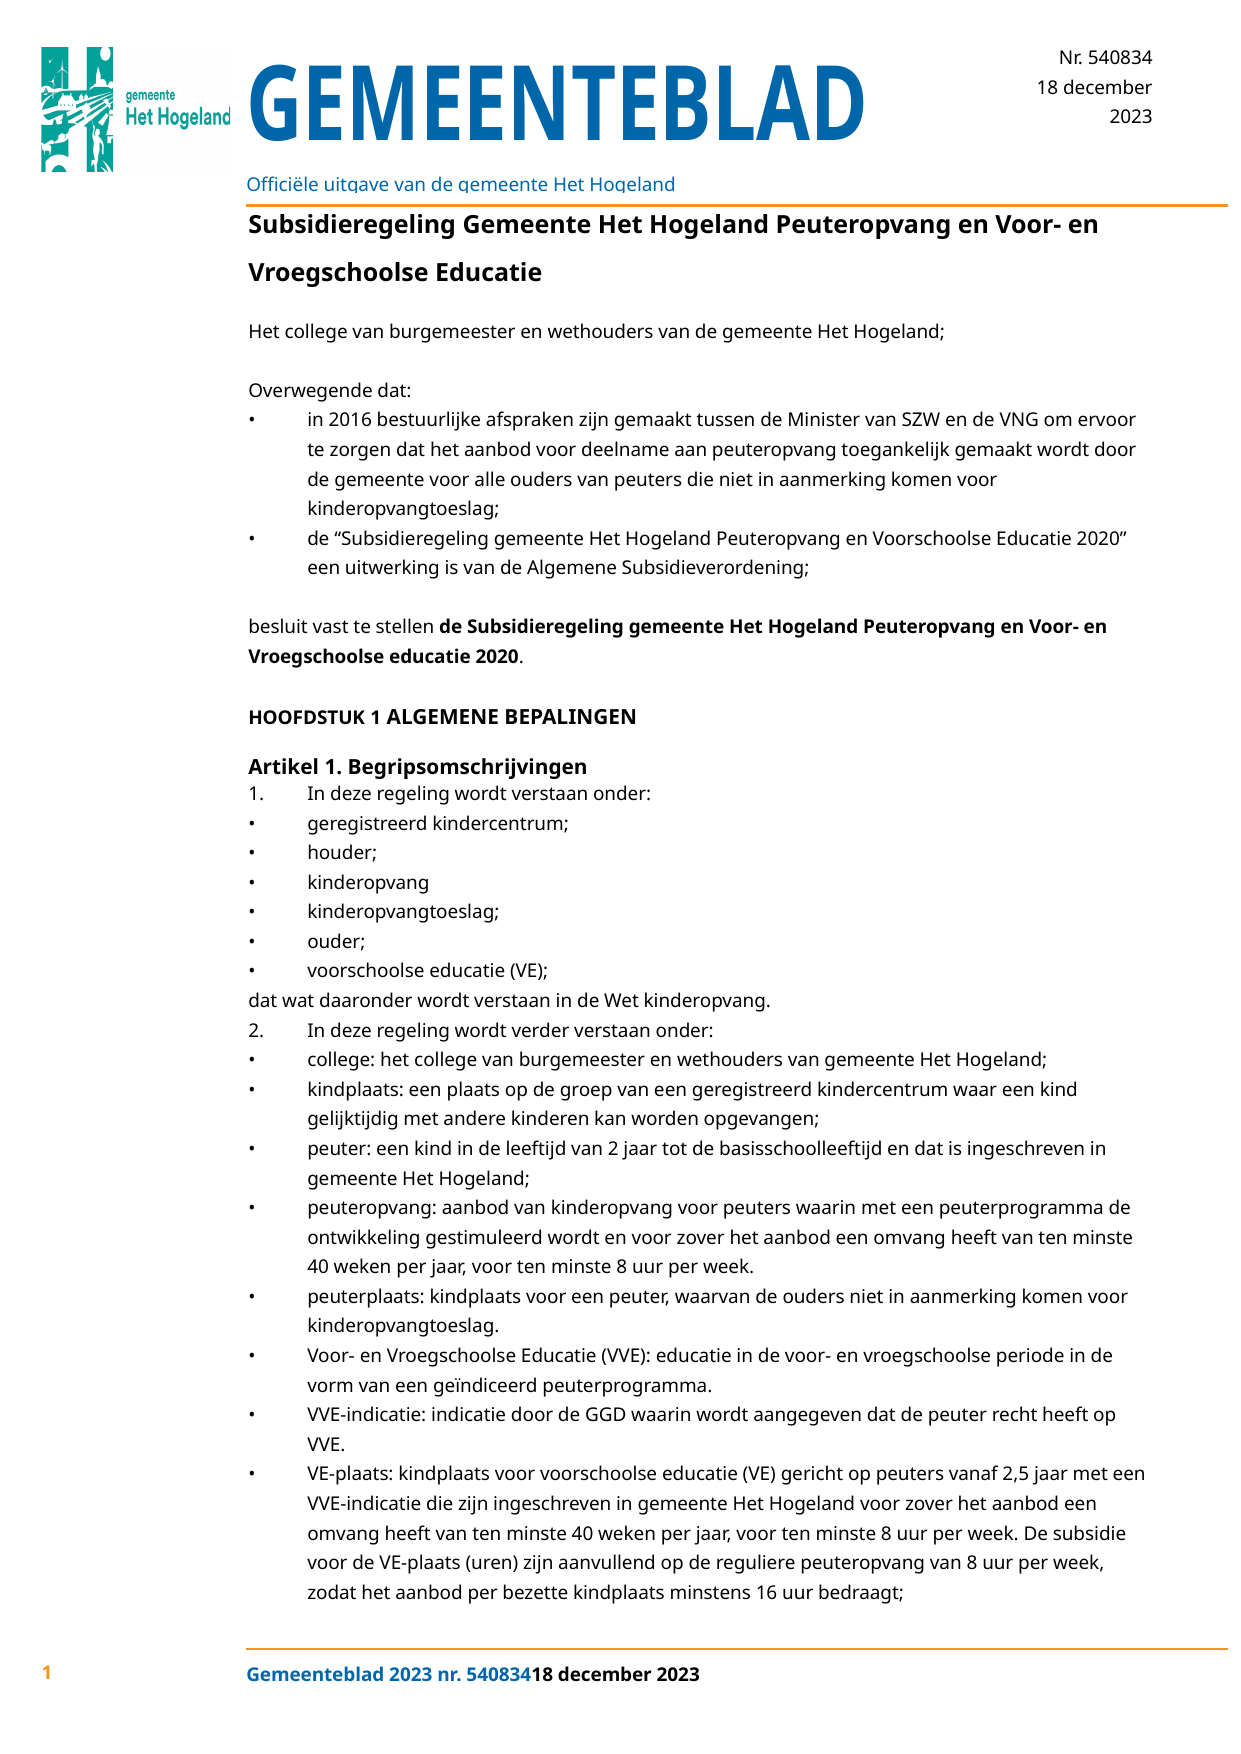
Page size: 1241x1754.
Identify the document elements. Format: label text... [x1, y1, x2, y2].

list de “Subsidieregeling gemeente Het Hogeland Peuteropvang en Voorschoolse Educatie 2020” een uitwerking is van de Algemene Subsidieverordening; [248, 525, 1152, 580]
picture [41, 47, 231, 172]
list Voor- en Vroegschoolse Educatie (VVE): educatie in de voor- en vroegschoolse periode in de vorm van een geïndiceerd peuterprogramma. [248, 1342, 1152, 1398]
list in 2016 bestuurlijke afspraken zijn gemaakt tussen de Minister van SZW en de VNG om ervoor te zorgen dat het aanbod voor deelname aan peuteropvang toegankelijk gemaakt wordt door de gemeente voor alle ouders van peuters die niet in aanmerking komen voor kinderopvangtoeslag; [248, 407, 1152, 521]
list peuter: een kind in de leeftijd van 2 jaar tot de basisschoolleeftijd en dat is ingeschreven in gemeente Het Hogeland; [248, 1135, 1152, 1191]
list kinderopvangtoeslag; [248, 898, 1152, 924]
text Subsidieregeling Gemeente Het Hogeland Peuteropvang en Voor- en Vroegschoolse Educatie [248, 207, 1152, 288]
list kindplaats: een plaats op de groep van een geregistreerd kindercentrum waar een kind gelijktijdig met andere kinderen kan worden opgevangen; [248, 1076, 1152, 1131]
text Overwegende dat: [248, 377, 1152, 403]
list VVE-indicatie: indicatie door de GGD waarin wordt aangegeven dat de peuter recht heeft op VVE. [248, 1401, 1152, 1457]
text Artikel 1. Begripsomschrijvingen [248, 752, 1152, 780]
list geregistreerd kindercentrum; [248, 810, 1152, 836]
list college: het college van burgemeester en wethouders van gemeente Het Hogeland; [248, 1046, 1152, 1072]
text HOOFDSTUK 1 ALGEMENE BEPALINGEN [248, 702, 1152, 731]
list In deze regeling wordt verder verstaan onder: [248, 1017, 1152, 1043]
list ouder; [248, 928, 1152, 954]
list houder; [248, 839, 1152, 865]
list In deze regeling wordt verstaan onder: [248, 780, 1152, 806]
text Het college van burgemeester en wethouders van de gemeente Het Hogeland; [248, 318, 1152, 344]
list voorschoolse educatie (VE); [248, 958, 1152, 983]
text dat wat daaronder wordt verstaan in de Wet kinderopvang. [248, 987, 1152, 1013]
list peuterplaats: kindplaats voor een peuter, waarvan de ouders niet in aanmerking komen voor kinderopvangtoeslag. [248, 1283, 1152, 1338]
list kinderopvang [248, 869, 1152, 895]
text besluit vast te stellen de Subsidieregeling gemeente Het Hogeland Peuteropvang en Voor- en Vroegschoolse educatie 2020. [248, 614, 1152, 669]
list peuteropvang: aanbod van kinderopvang voor peuters waarin met een peuterprogramma de ontwikkeling gestimuleerd wordt en voor zover het aanbod een omvang heeft van ten minste 40 weken per jaar, voor ten minste 8 uur per week. [248, 1194, 1152, 1279]
list VE-plaats: kindplaats voor voorschoolse educatie (VE) gericht op peuters vanaf 2,5 jaar met een VVE-indicatie die zijn ingeschreven in gemeente Het Hogeland voor zover het aanbod een omvang heeft van ten minste 40 weken per jaar, voor ten minste 8 uur per week. De subsidie voor de VE-plaats (uren) zijn aanvullend op de reguliere peuteropvang van 8 uur per week, zodat het aanbod per bezette kindplaats minstens 16 uur bedraagt; [248, 1461, 1152, 1605]
